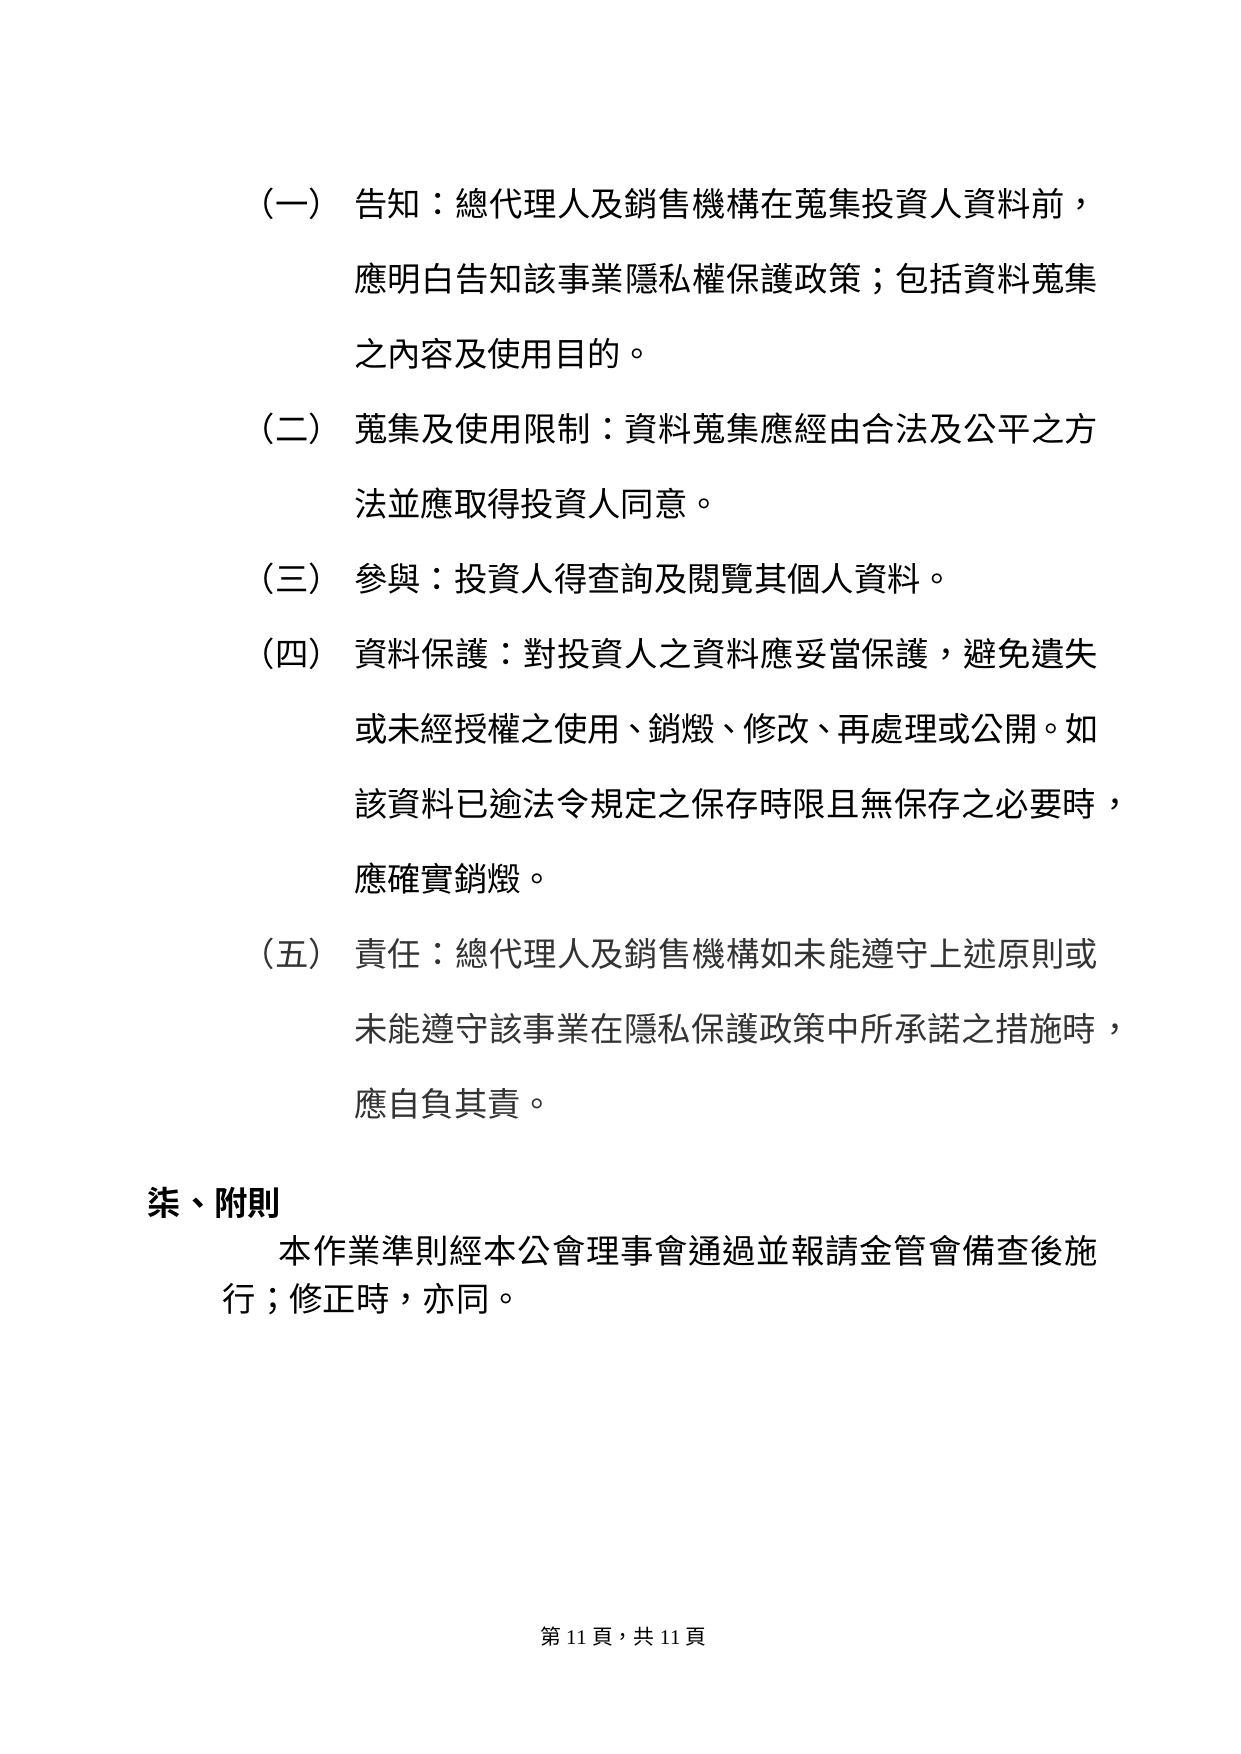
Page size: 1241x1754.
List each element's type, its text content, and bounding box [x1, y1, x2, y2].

list 蒐集及使用限制：資料蒐集應經由合法及公平之方法並應取得投資人同意。 [241, 389, 1098, 539]
list 參與：投資人得查詢及閱覽其個人資料。 [241, 539, 1098, 614]
text 本作業準則經本公會理事會通過並報請金管會備查後施行；修正時，亦同。 [223, 1224, 1098, 1321]
text 柒、附則 [148, 1176, 1098, 1224]
list 告知：總代理人及銷售機構在蒐集投資人資料前，應明白告知該事業隱私權保護政策；包括資料蒐集之內容及使用目的。 [241, 164, 1098, 389]
list 責任：總代理人及銷售機構如未能遵守上述原則或未能遵守該事業在隱私保護政策中所承諾之措施時，應自負其責。 [241, 914, 1098, 1139]
list 資料保護：對投資人之資料應妥當保護，避免遺失或未經授權之使用、銷燬、修改、再處理或公開。如該資料已逾法令規定之保存時限且無保存之必要時，應確實銷燬。 [241, 614, 1098, 914]
